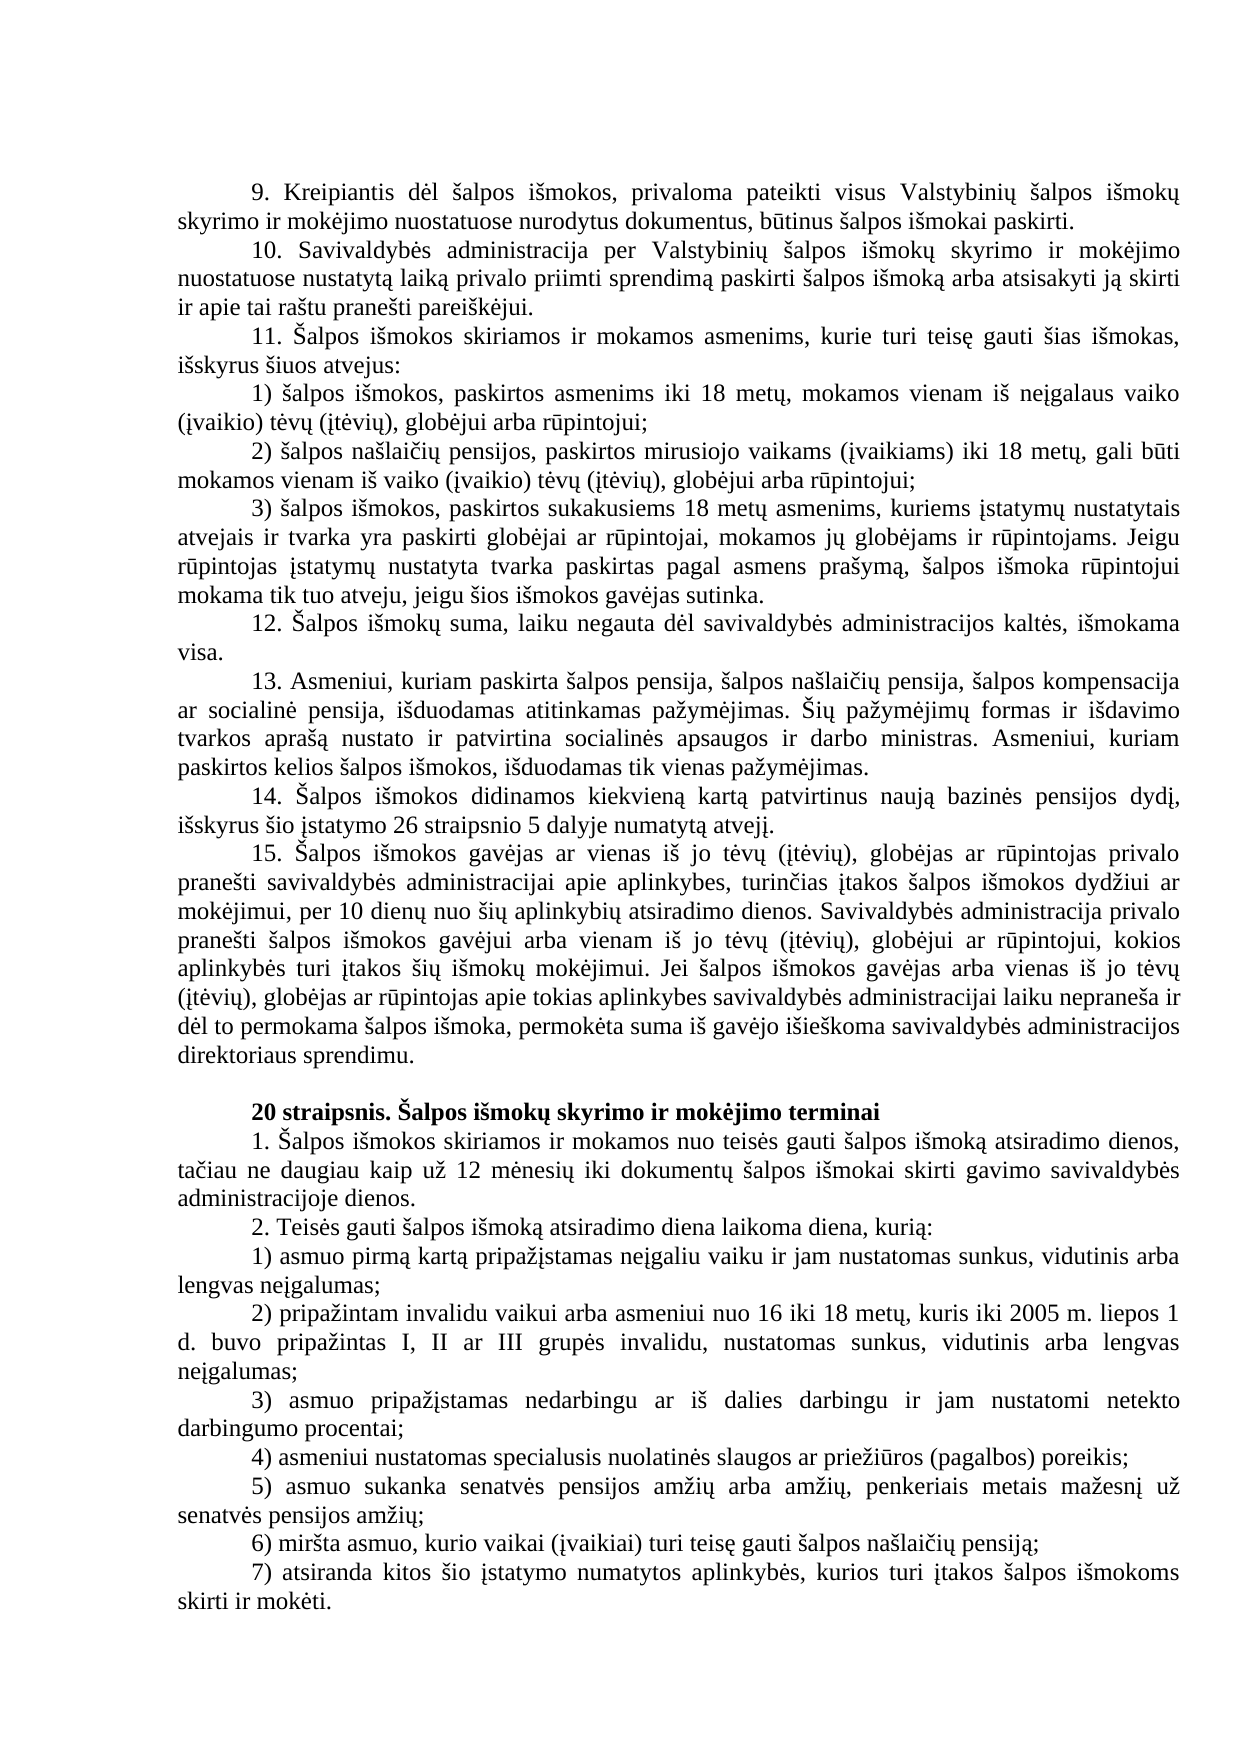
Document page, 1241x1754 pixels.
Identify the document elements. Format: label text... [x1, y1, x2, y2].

text 6) miršta asmuo, kurio vaikai (įvaikiai) turi teisę gauti šalpos našlaičių pensiją; [177, 1528, 1181, 1557]
text 11. Šalpos išmokos skiriamos ir mokamos asmenims, kurie turi teisę gauti šias išmokas, išskyrus šiuos atvejus: [177, 321, 1181, 378]
text 9. Kreipiantis dėl šalpos išmokos, privaloma pateikti visus Valstybinių šalpos išmokų skyrimo ir mokėjimo nuostatuose nurodytus dokumentus, būtinus šalpos išmokai paskirti. [177, 177, 1181, 235]
text 7) atsiranda kitos šio įstatymo numatytos aplinkybės, kurios turi įtakos šalpos išmokoms skirti ir mokėti. [177, 1557, 1181, 1615]
text 20 straipsnis. Šalpos išmokų skyrimo ir mokėjimo terminai [177, 1097, 1181, 1126]
text 1) asmuo pirmą kartą pripažįstamas neįgaliu vaiku ir jam nustatomas sunkus, vidutinis arba lengvas neįgalumas; [177, 1241, 1181, 1298]
text 12. Šalpos išmokų suma, laiku negauta dėl savivaldybės administracijos kaltės, išmokama visa. [177, 608, 1181, 666]
text 13. Asmeniui, kuriam paskirta šalpos pensija, šalpos našlaičių pensija, šalpos kompensacija ar socialinė pensija, išduodamas atitinkamas pažymėjimas. Šių pažymėjimų formas ir išdavimo tvarkos aprašą nustato ir patvirtina socialinės apsaugos ir darbo ministras. Asmeniui, kuriam paskirtos kelios šalpos išmokos, išduodamas tik vienas pažymėjimas. [177, 666, 1181, 781]
text 14. Šalpos išmokos didinamos kiekvieną kartą patvirtinus naują bazinės pensijos dydį, išskyrus šio įstatymo 26 straipsnio 5 dalyje numatytą atvejį. [177, 781, 1181, 838]
text 3) asmuo pripažįstamas nedarbingu ar iš dalies darbingu ir jam nustatomi netekto darbingumo procentai; [177, 1385, 1181, 1442]
text 1) šalpos išmokos, paskirtos asmenims iki 18 metų, mokamos vienam iš neįgalaus vaiko (įvaikio) tėvų (įtėvių), globėjui arba rūpintojui; [177, 378, 1181, 436]
text 2) pripažintam invalidu vaikui arba asmeniui nuo 16 iki 18 metų, kuris iki 2005 m. liepos 1 d. buvo pripažintas I, II ar III grupės invalidu, nustatomas sunkus, vidutinis arba lengvas neįgalumas; [177, 1298, 1181, 1385]
text 5) asmuo sukanka senatvės pensijos amžių arba amžių, penkeriais metais mažesnį už senatvės pensijos amžių; [177, 1471, 1181, 1528]
text 2. Teisės gauti šalpos išmoką atsiradimo diena laikoma diena, kurią: [177, 1212, 1181, 1241]
text 1. Šalpos išmokos skiriamos ir mokamos nuo teisės gauti šalpos išmoką atsiradimo dienos, tačiau ne daugiau kaip už 12 mėnesių iki dokumentų šalpos išmokai skirti gavimo savivaldybės administracijoje dienos. [177, 1126, 1181, 1212]
text 15. Šalpos išmokos gavėjas ar vienas iš jo tėvų (įtėvių), globėjas ar rūpintojas privalo pranešti savivaldybės administracijai apie aplinkybes, turinčias įtakos šalpos išmokos dydžiui ar mokėjimui, per 10 dienų nuo šių aplinkybių atsiradimo dienos. Savivaldybės administracija privalo pranešti šalpos išmokos gavėjui arba vienam iš jo tėvų (įtėvių), globėjui ar rūpintojui, kokios aplinkybės turi įtakos šių išmokų mokėjimui. Jei šalpos išmokos gavėjas arba vienas iš jo tėvų (įtėvių), globėjas ar rūpintojas apie tokias aplinkybes savivaldybės administracijai laiku nepraneša ir dėl to permokama šalpos išmoka, permokėta suma iš gavėjo išieškoma savivaldybės administracijos direktoriaus sprendimu. [177, 838, 1181, 1068]
text 10. Savivaldybės administracija per Valstybinių šalpos išmokų skyrimo ir mokėjimo nuostatuose nustatytą laiką privalo priimti sprendimą paskirti šalpos išmoką arba atsisakyti ją skirti ir apie tai raštu pranešti pareiškėjui. [177, 235, 1181, 321]
text 4) asmeniui nustatomas specialusis nuolatinės slaugos ar priežiūros (pagalbos) poreikis; [177, 1442, 1181, 1471]
text 3) šalpos išmokos, paskirtos sukakusiems 18 metų asmenims, kuriems įstatymų nustatytais atvejais ir tvarka yra paskirti globėjai ar rūpintojai, mokamos jų globėjams ir rūpintojams. Jeigu rūpintojas įstatymų nustatyta tvarka paskirtas pagal asmens prašymą, šalpos išmoka rūpintojui mokama tik tuo atveju, jeigu šios išmokos gavėjas sutinka. [177, 493, 1181, 608]
text 2) šalpos našlaičių pensijos, paskirtos mirusiojo vaikams (įvaikiams) iki 18 metų, gali būti mokamos vienam iš vaiko (įvaikio) tėvų (įtėvių), globėjui arba rūpintojui; [177, 436, 1181, 493]
